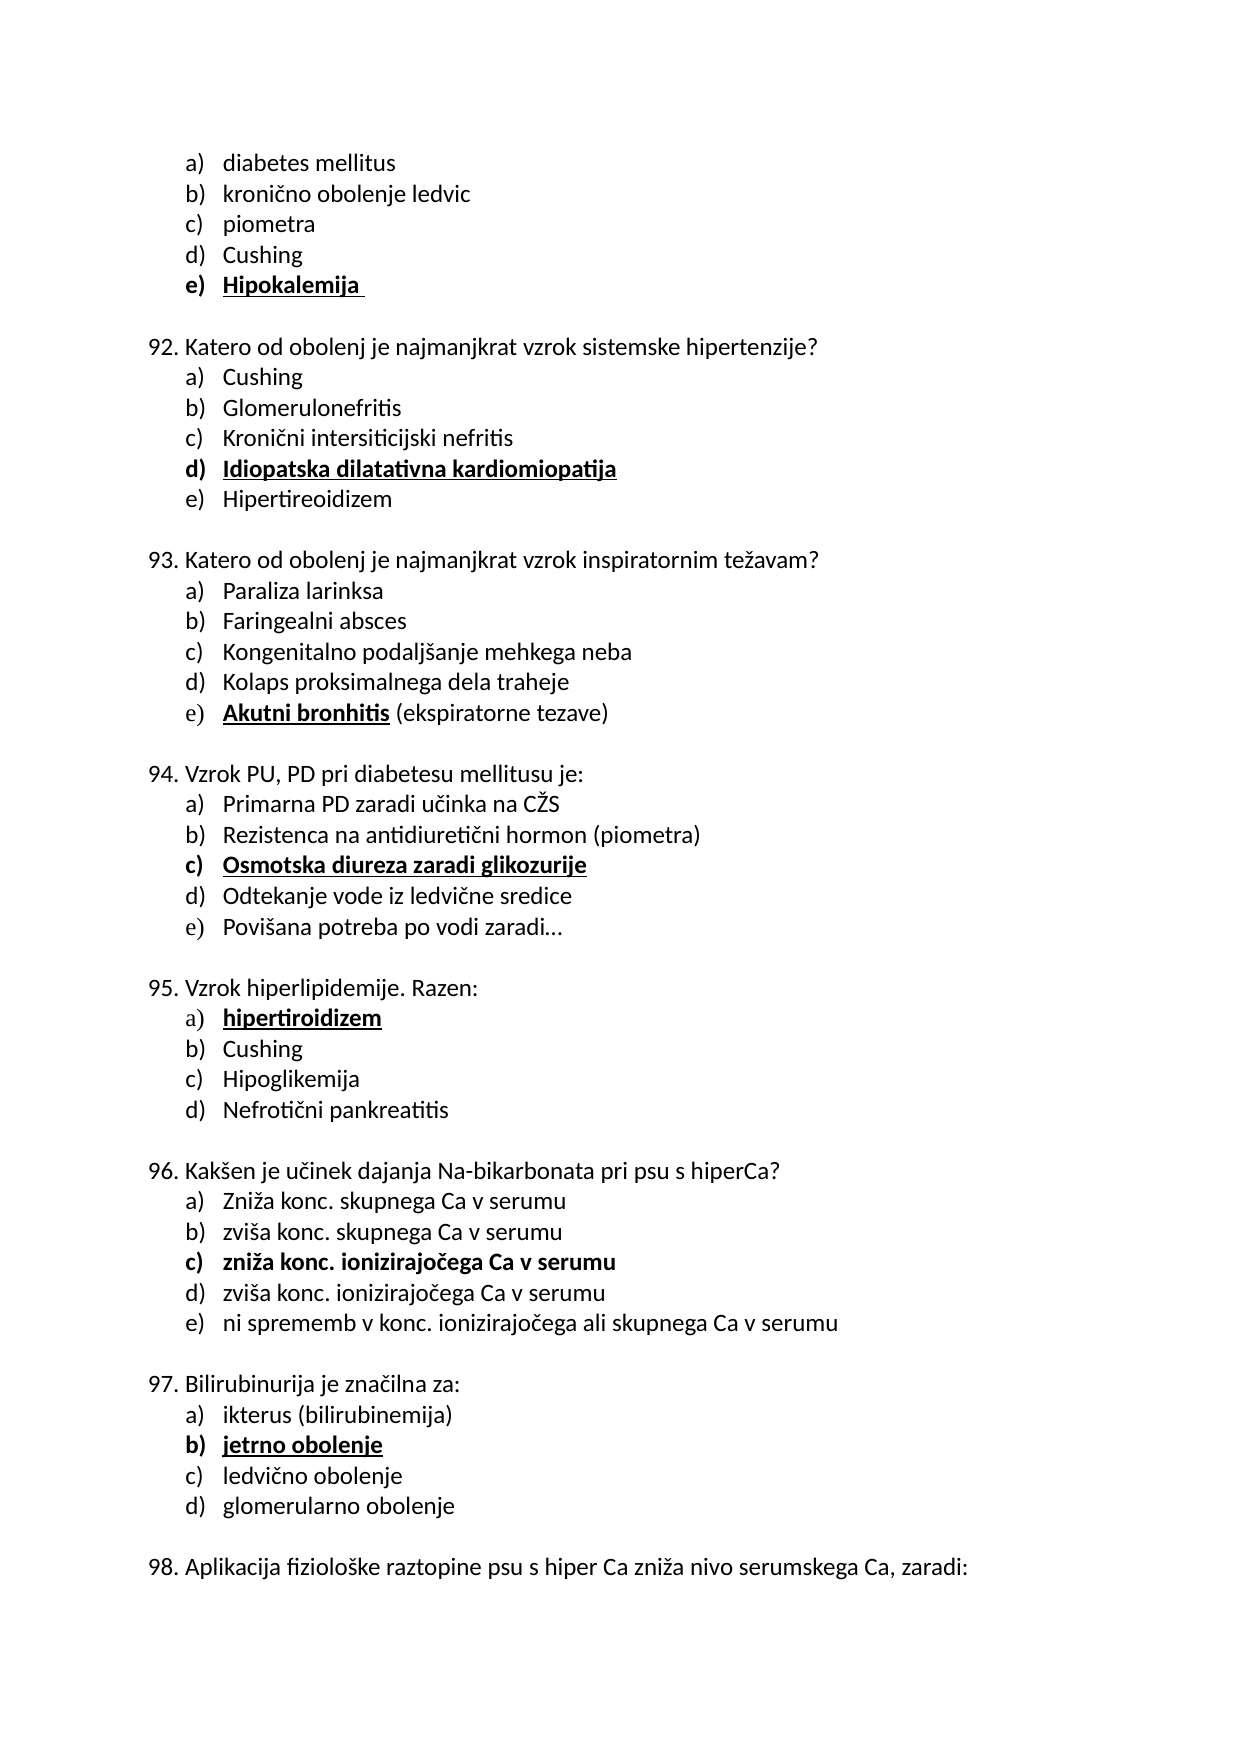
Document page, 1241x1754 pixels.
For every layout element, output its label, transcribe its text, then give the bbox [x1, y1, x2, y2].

list Akutni bronhitis (ekspiratorne tezave) [185, 697, 1093, 727]
text 98. Aplikacija fiziološke raztopine psu s hiper Ca zniža nivo serumskega Ca, zaradi: [148, 1552, 1093, 1582]
list Hipoglikemija [185, 1063, 1093, 1094]
list Hipokalemija [185, 270, 1093, 300]
text 95. Vzrok hiperlipidemije. Razen: [148, 972, 1093, 1002]
list Povišana potreba po vodi zaradi… [185, 911, 1093, 941]
list ni sprememb v konc. ionizirajočega ali skupnega Ca v serumu [185, 1307, 1093, 1338]
text 93. Katero od obolenj je najmanjkrat vzrok inspiratornim težavam? [148, 544, 1093, 575]
list Cushing [185, 1033, 1093, 1063]
list Cushing [185, 239, 1093, 270]
list Zniža konc. skupnega Ca v serumu [185, 1185, 1093, 1216]
list kronično obolenje ledvic [185, 178, 1093, 209]
list Idiopatska dilatativna kardiomiopatija [185, 453, 1093, 483]
text 96. Kakšen je učinek dajanja Na-bikarbonata pri psu s hiperCa? [148, 1155, 1093, 1185]
list Kolaps proksimalnega dela traheje [185, 666, 1093, 697]
list zviša konc. ionizirajočega Ca v serumu [185, 1277, 1093, 1307]
list ledvično obolenje [185, 1460, 1093, 1491]
list ikterus (bilirubinemija) [185, 1399, 1093, 1429]
list Faringealni absces [185, 605, 1093, 636]
text 94. Vzrok PU, PD pri diabetesu mellitusu je: [148, 758, 1093, 788]
list Glomerulonefritis [185, 392, 1093, 422]
list Rezistenca na antidiuretični hormon (piometra) [185, 819, 1093, 849]
list Primarna PD zaradi učinka na CŽS [185, 788, 1093, 819]
text 97. Bilirubinurija je značilna za: [148, 1368, 1093, 1399]
list Kongenitalno podaljšanje mehkega neba [185, 636, 1093, 666]
list zniža konc. ionizirajočega Ca v serumu [185, 1246, 1093, 1277]
list Nefrotični pankreatitis [185, 1094, 1093, 1124]
list piometra [185, 209, 1093, 239]
list glomerularno obolenje [185, 1491, 1093, 1521]
list jetrno obolenje [185, 1429, 1093, 1460]
text 92. Katero od obolenj je najmanjkrat vzrok sistemske hipertenzije? [148, 331, 1093, 361]
list hipertiroidizem [185, 1002, 1093, 1033]
list zviša konc. skupnega Ca v serumu [185, 1216, 1093, 1246]
list Odtekanje vode iz ledvične sredice [185, 880, 1093, 911]
list Kronični intersiticijski nefritis [185, 422, 1093, 453]
list Hipertireoidizem [185, 483, 1093, 514]
list diabetes mellitus [185, 148, 1093, 178]
list Osmotska diureza zaradi glikozurije [185, 849, 1093, 880]
list Paraliza larinksa [185, 575, 1093, 605]
list Cushing [185, 361, 1093, 392]
